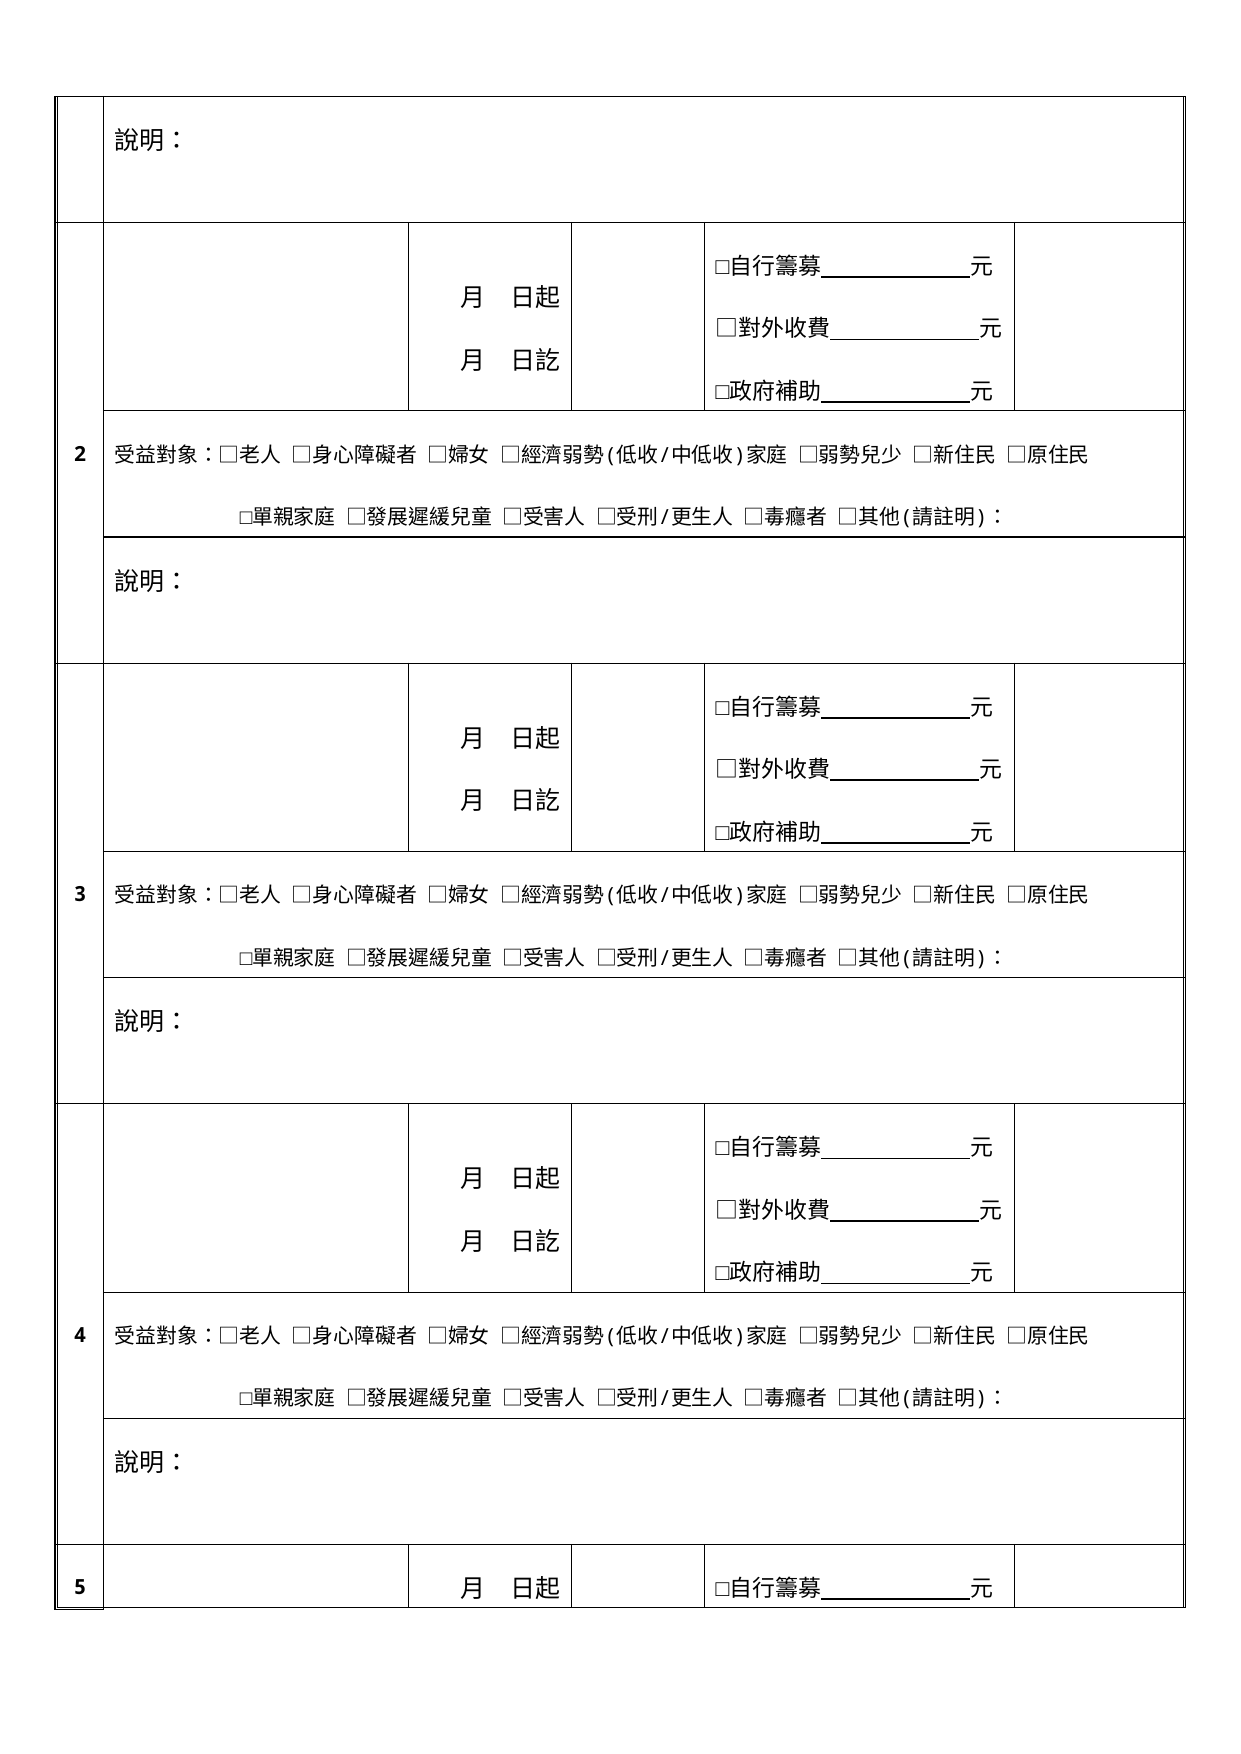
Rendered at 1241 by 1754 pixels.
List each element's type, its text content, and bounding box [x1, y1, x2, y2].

table_cell [58, 97, 103, 222]
table_cell 月 日起 [409, 1545, 571, 1607]
table_cell [572, 664, 704, 851]
table_cell 說明： [104, 1419, 1183, 1544]
table_cell 月 日起 月 日訖 [409, 1104, 571, 1292]
table_cell [1015, 1104, 1183, 1292]
table_cell □自行籌募 元□對外收費 元 □政府補助 元 [705, 223, 1014, 410]
table_cell 受益對象：□老人 □身心障礙者 □婦女 □經濟弱勢(低收/中低收)家庭 □弱勢兒少 □新住民 □原住民 □單親家庭 □發展遲緩兒童 □受害人 □受刑/更生人 □毒癮者 □其他(請註明)： [104, 1293, 1183, 1418]
table_cell [104, 1104, 408, 1292]
table_cell □自行籌募 元□對外收費 元 □政府補助 元 [705, 1104, 1014, 1292]
table_cell □自行籌募 元□對外收費 元 □政府補助 元 [705, 664, 1014, 851]
table_cell 說明： [104, 978, 1183, 1103]
table_cell [104, 223, 408, 410]
table_cell 5 [58, 1545, 103, 1607]
table_cell [1015, 664, 1183, 851]
table_cell [1015, 1545, 1183, 1607]
table_cell [1015, 223, 1183, 410]
table_cell 受益對象：□老人 □身心障礙者 □婦女 □經濟弱勢(低收/中低收)家庭 □弱勢兒少 □新住民 □原住民 □單親家庭 □發展遲緩兒童 □受害人 □受刑/更生人 □毒癮者 □其他(請註明)： [104, 852, 1183, 977]
table_cell [572, 1545, 704, 1607]
table_cell 說明： [104, 97, 1183, 222]
table_cell 說明： [104, 538, 1183, 662]
table_cell [572, 223, 704, 410]
table_cell [572, 1104, 704, 1292]
table_cell 2 [58, 223, 103, 662]
table_cell 3 [58, 664, 103, 1103]
table_cell 月 日起 月 日訖 [409, 664, 571, 851]
table_cell 4 [58, 1104, 103, 1544]
table_cell [104, 1545, 408, 1607]
table_cell [104, 664, 408, 851]
table_cell 月 日起 月 日訖 [409, 223, 571, 410]
table_cell 受益對象：□老人 □身心障礙者 □婦女 □經濟弱勢(低收/中低收)家庭 □弱勢兒少 □新住民 □原住民 □單親家庭 □發展遲緩兒童 □受害人 □受刑/更生人 □毒癮者 □其他(請註明)： [104, 411, 1183, 536]
table_cell □自行籌募 元 [705, 1545, 1014, 1607]
